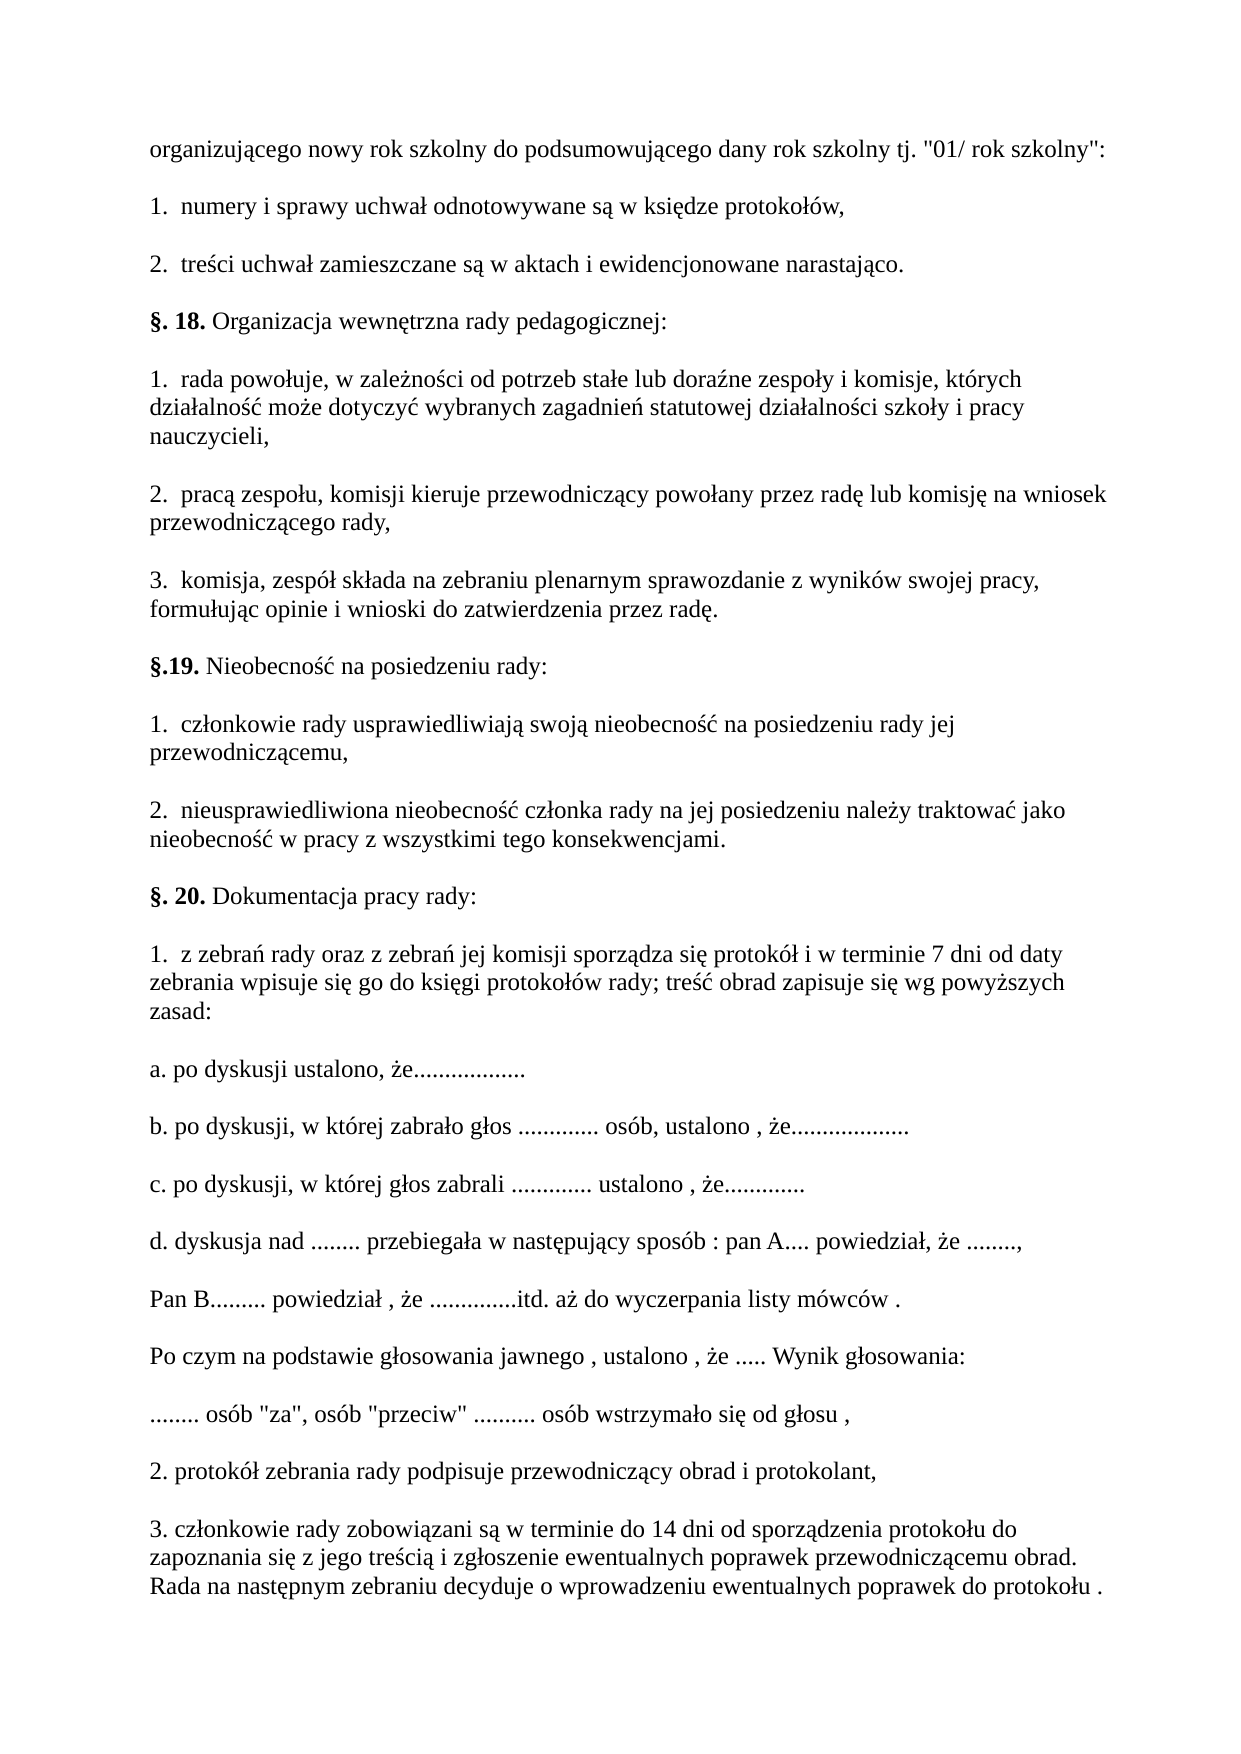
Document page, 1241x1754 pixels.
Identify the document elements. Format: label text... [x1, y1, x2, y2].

table_header organizującego nowy rok szkolny do podsumowującego dany rok szkolny tj. "01/ rok szkolny": 1. numery i sprawy uchwał odnotowywane są w księdze protokołów, 2. treści uchwał zamieszczane są w aktach i ewidencjonowane narastająco. §. 18. Organizacja wewnętrzna rady pedagogicznej: 1. rada powołuje, w zależności od potrzeb stałe lub doraźne zespoły i komisje, których działalność może dotyczyć wybranych zagadnień statutowej działalności szkoły i pracy nauczycieli, 2. pracą zespołu, komisji kieruje przewodniczący powołany przez radę lub komisję na wniosek przewodniczącego rady, 3. komisja, zespół składa na zebraniu plenarnym sprawozdanie z wyników swojej pracy, formułując opinie i wnioski do zatwierdzenia przez radę. §.19. Nieobecność na posiedzeniu rady: 1. członkowie rady usprawiedliwiają swoją nieobecność na posiedzeniu rady jej przewodniczącemu, 2. nieusprawiedliwiona nieobecność członka rady na jej posiedzeniu należy traktować jako nieobecność w pracy z wszystkimi tego konsekwencjami. §. 20. Dokumentacja pracy rady: 1. z zebrań rady oraz z zebrań jej komisji sporządza się protokół i w terminie 7 dni od daty zebrania wpisuje się go do księgi protokołów rady; treść obrad zapisuje się wg powyższych zasad: a. po dyskusji ustalono, że.................. b. po dyskusji, w której zabrało głos ............. osób, ustalono , że................... c. po dyskusji, w której głos zabrali ............. ustalono , że............. d. dyskusja nad ........ przebiegała w następujący sposób : pan A.... powiedział, że ........, Pan B......... powiedział , że ..............itd. aż do wyczerpania listy mówców . Po czym na podstawie głosowania jawnego , ustalono , że ..... Wynik głosowania: ........ osób "za", osób "przeciw" .......... osób wstrzymało się od głosu , 2. protokół zebrania rady podpisuje przewodniczący obrad i protokolant, 3. członkowie rady zobowiązani są w terminie do 14 dni od sporządzenia protokołu do zapoznania się z jego treścią i zgłoszenie ewentualnych poprawek przewodniczącemu obrad. Rada na następnym zebraniu decyduje o wprowadzeniu ewentualnych poprawek do protokołu . [134, 118, 1138, 1616]
